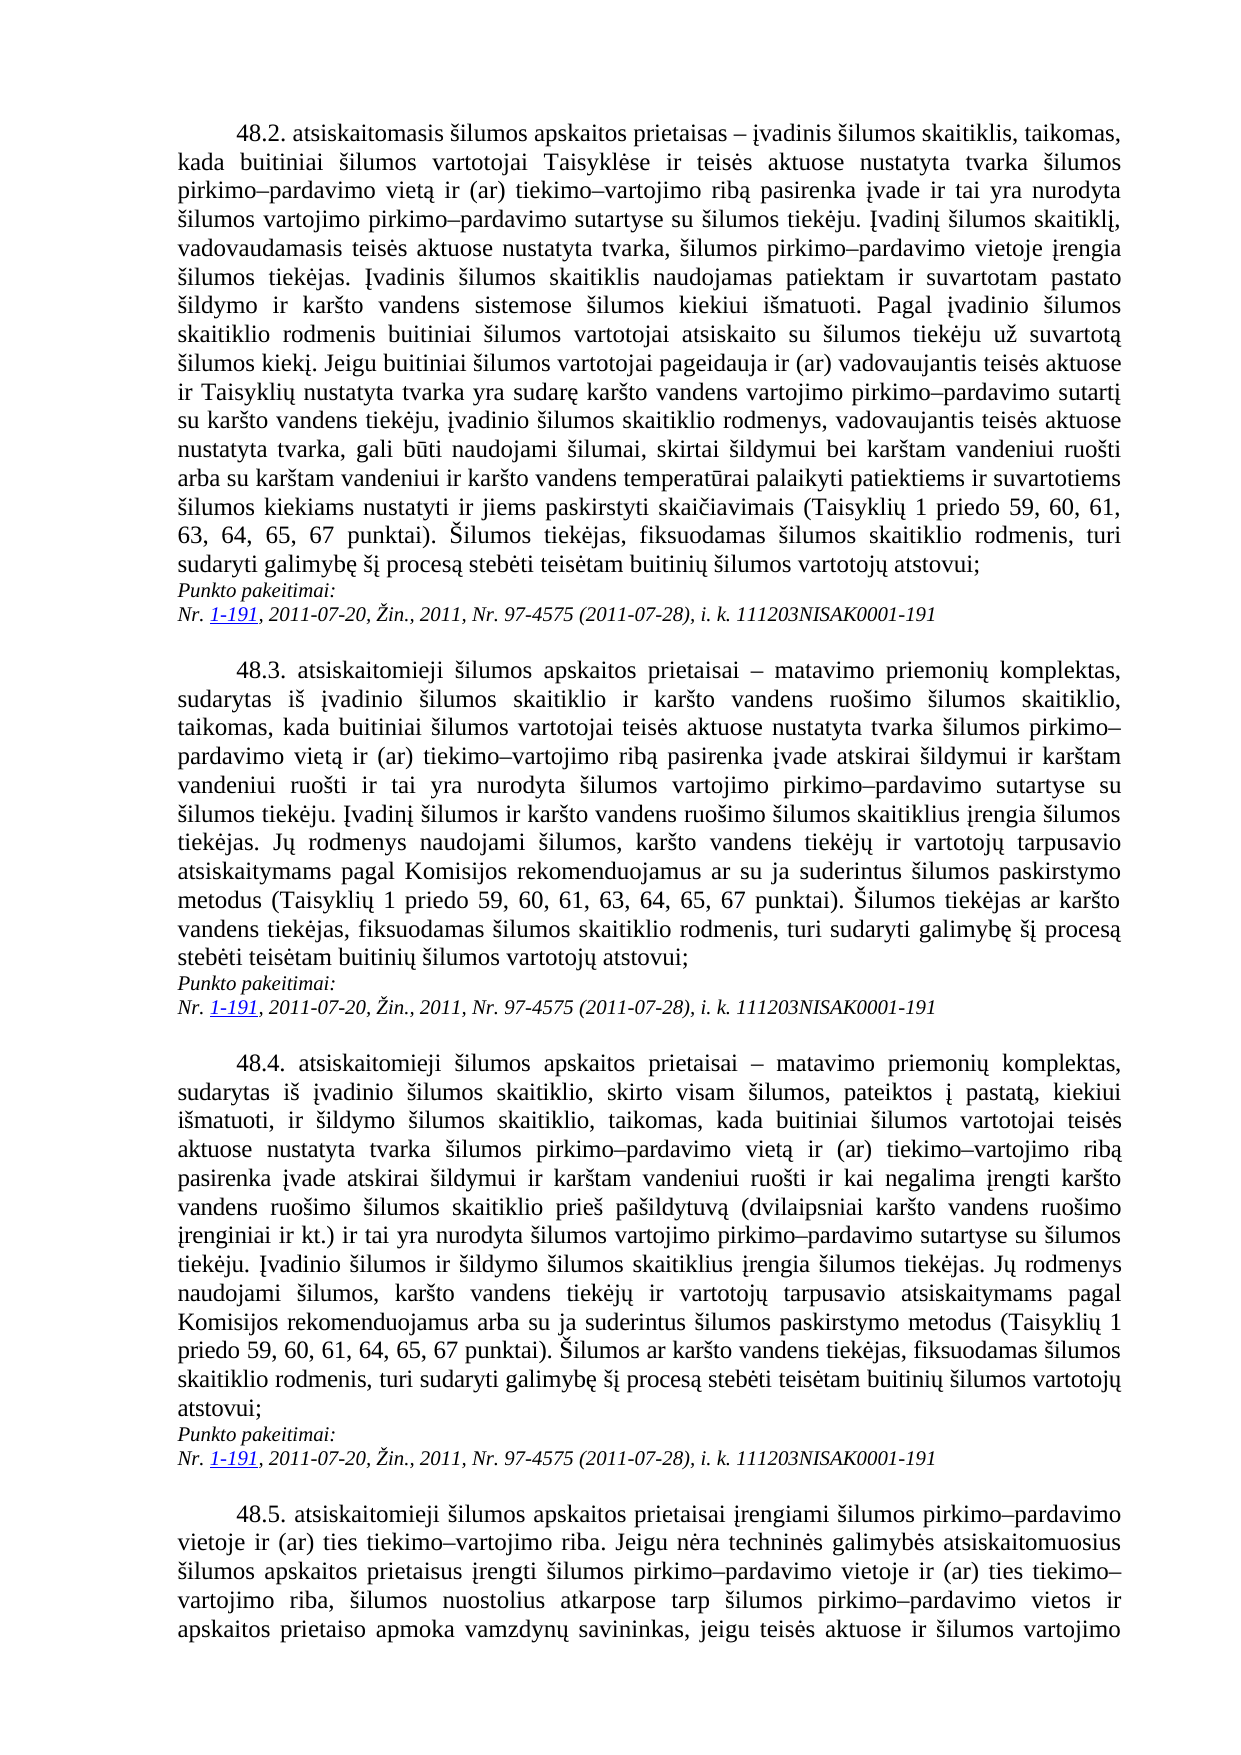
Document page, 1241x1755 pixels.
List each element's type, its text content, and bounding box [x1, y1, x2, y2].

text Punkto pakeitimai: [177, 971, 1122, 995]
text 48.3. atsiskaitomieji šilumos apskaitos prietaisai – matavimo priemonių komplektas, sudarytas iš įvadinio šilumos skaitiklio ir karšto vandens ruošimo šilumos skaitiklio, taikomas, kada buitiniai šilumos vartotojai teisės aktuose nustatyta tvarka šilumos pirkimo–pardavimo vietą ir (ar) tiekimo–vartojimo ribą pasirenka įvade atskirai šildymui ir karštam vandeniui ruošti ir tai yra nurodyta šilumos vartojimo pirkimo–pardavimo sutartyse su šilumos tiekėju. Įvadinį šilumos ir karšto vandens ruošimo šilumos skaitiklius įrengia šilumos tiekėjas. Jų rodmenys naudojami šilumos, karšto vandens tiekėjų ir vartotojų tarpusavio atsiskaitymams pagal Komisijos rekomenduojamus ar su ja suderintus šilumos paskirstymo metodus (Taisyklių 1 priedo 59, 60, 61, 63, 64, 65, 67 punktai). Šilumos tiekėjas ar karšto vandens tiekėjas, fiksuodamas šilumos skaitiklio rodmenis, turi sudaryti galimybę šį procesą stebėti teisėtam buitinių šilumos vartotojų atstovui; [177, 655, 1122, 971]
text Punkto pakeitimai: [177, 1422, 1122, 1446]
text 48.5. atsiskaitomieji šilumos apskaitos prietaisai įrengiami šilumos pirkimo–pardavimo vietoje ir (ar) ties tiekimo–vartojimo riba. Jeigu nėra techninės galimybės atsiskaitomuosius šilumos apskaitos prietaisus įrengti šilumos pirkimo–pardavimo vietoje ir (ar) ties tiekimo–vartojimo riba, šilumos nuostolius atkarpose tarp šilumos pirkimo–pardavimo vietos ir apskaitos prietaiso apmoka vamzdynų savininkas, jeigu teisės aktuose ir šilumos vartojimo [177, 1499, 1122, 1642]
text Nr. 1-191, 2011-07-20, Žin., 2011, Nr. 97-4575 (2011-07-28), i. k. 111203NISAK0001-191 [177, 995, 1122, 1019]
text 48.2. atsiskaitomasis šilumos apskaitos prietaisas – įvadinis šilumos skaitiklis, taikomas, kada buitiniai šilumos vartotojai Taisyklėse ir teisės aktuose nustatyta tvarka šilumos pirkimo–pardavimo vietą ir (ar) tiekimo–vartojimo ribą pasirenka įvade ir tai yra nurodyta šilumos vartojimo pirkimo–pardavimo sutartyse su šilumos tiekėju. Įvadinį šilumos skaitiklį, vadovaudamasis teisės aktuose nustatyta tvarka, šilumos pirkimo–pardavimo vietoje įrengia šilumos tiekėjas. Įvadinis šilumos skaitiklis naudojamas patiektam ir suvartotam pastato šildymo ir karšto vandens sistemose šilumos kiekiui išmatuoti. Pagal įvadinio šilumos skaitiklio rodmenis buitiniai šilumos vartotojai atsiskaito su šilumos tiekėju už suvartotą šilumos kiekį. Jeigu buitiniai šilumos vartotojai pageidauja ir (ar) vadovaujantis teisės aktuose ir Taisyklių nustatyta tvarka yra sudarę karšto vandens vartojimo pirkimo–pardavimo sutartį su karšto vandens tiekėju, įvadinio šilumos skaitiklio rodmenys, vadovaujantis teisės aktuose nustatyta tvarka, gali būti naudojami šilumai, skirtai šildymui bei karštam vandeniui ruošti arba su karštam vandeniui ir karšto vandens temperatūrai palaikyti patiektiems ir suvartotiems šilumos kiekiams nustatyti ir jiems paskirstyti skaičiavimais (Taisyklių 1 priedo 59, 60, 61, 63, 64, 65, 67 punktai). Šilumos tiekėjas, fiksuodamas šilumos skaitiklio rodmenis, turi sudaryti galimybę šį procesą stebėti teisėtam buitinių šilumos vartotojų atstovui; [177, 118, 1122, 578]
text Punkto pakeitimai: [177, 578, 1122, 602]
text Nr. 1-191, 2011-07-20, Žin., 2011, Nr. 97-4575 (2011-07-28), i. k. 111203NISAK0001-191 [177, 1446, 1122, 1470]
text 48.4. atsiskaitomieji šilumos apskaitos prietaisai – matavimo priemonių komplektas, sudarytas iš įvadinio šilumos skaitiklio, skirto visam šilumos, pateiktos į pastatą, kiekiui išmatuoti, ir šildymo šilumos skaitiklio, taikomas, kada buitiniai šilumos vartotojai teisės aktuose nustatyta tvarka šilumos pirkimo–pardavimo vietą ir (ar) tiekimo–vartojimo ribą pasirenka įvade atskirai šildymui ir karštam vandeniui ruošti ir kai negalima įrengti karšto vandens ruošimo šilumos skaitiklio prieš pašildytuvą (dvilaipsniai karšto vandens ruošimo įrenginiai ir kt.) ir tai yra nurodyta šilumos vartojimo pirkimo–pardavimo sutartyse su šilumos tiekėju. Įvadinio šilumos ir šildymo šilumos skaitiklius įrengia šilumos tiekėjas. Jų rodmenys naudojami šilumos, karšto vandens tiekėjų ir vartotojų tarpusavio atsiskaitymams pagal Komisijos rekomenduojamus arba su ja suderintus šilumos paskirstymo metodus (Taisyklių 1 priedo 59, 60, 61, 64, 65, 67 punktai). Šilumos ar karšto vandens tiekėjas, fiksuodamas šilumos skaitiklio rodmenis, turi sudaryti galimybę šį procesą stebėti teisėtam buitinių šilumos vartotojų atstovui; [177, 1048, 1122, 1422]
text Nr. 1-191, 2011-07-20, Žin., 2011, Nr. 97-4575 (2011-07-28), i. k. 111203NISAK0001-191 [177, 602, 1122, 626]
